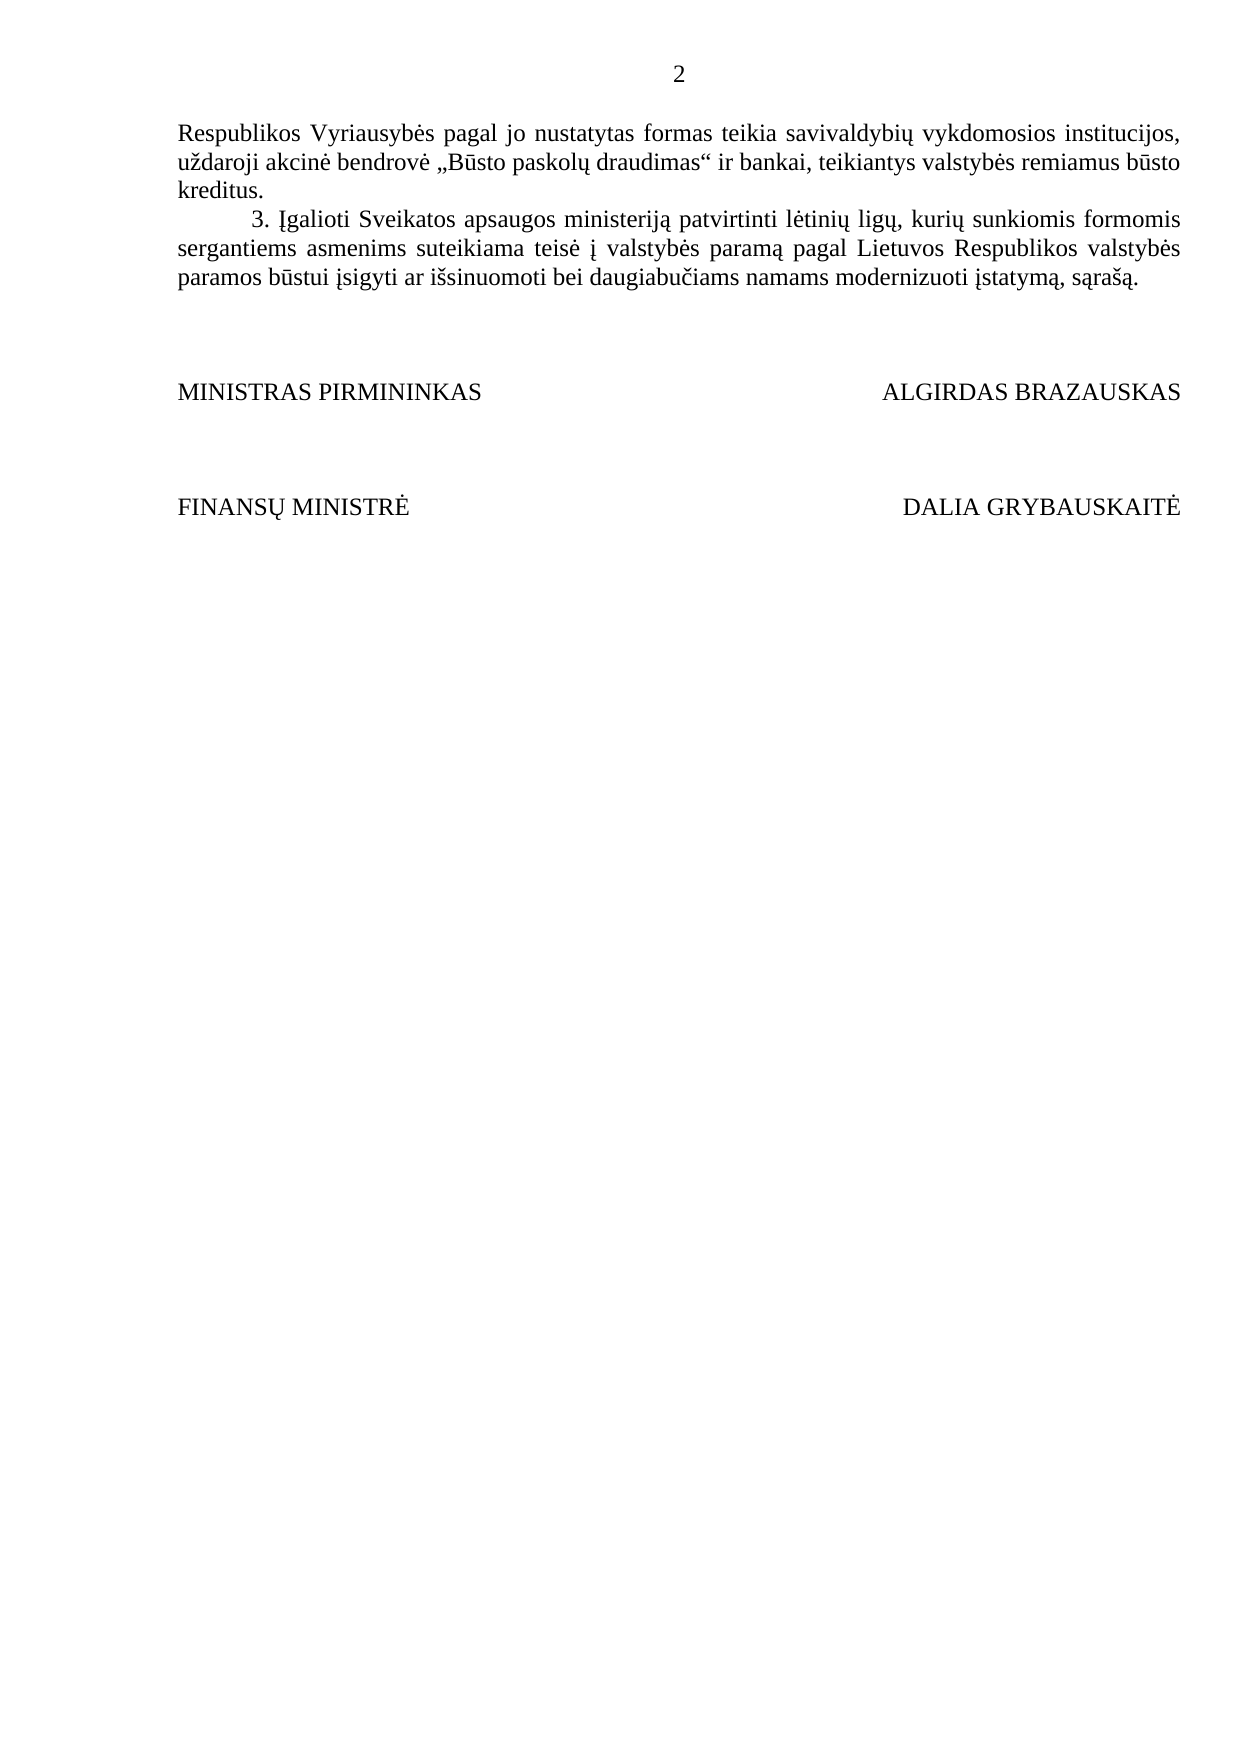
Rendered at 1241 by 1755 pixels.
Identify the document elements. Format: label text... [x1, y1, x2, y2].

text Ministras Pirmininkas Algirdas Brazauskas [177, 377, 1181, 406]
text 3. Įgalioti Sveikatos apsaugos ministeriją patvirtinti lėtinių ligų, kurių sunkiomis formomis sergantiems asmenims suteikiama teisė į valstybės paramą pagal Lietuvos Respublikos valstybės paramos būstui įsigyti ar išsinuomoti bei daugiabučiams namams modernizuoti įstatymą, sąrašą. [177, 204, 1181, 291]
text Respublikos Vyriausybės pagal jo nustatytas formas teikia savivaldybių vykdomosios institucijos, uždaroji akcinė bendrovė „Būsto paskolų draudimas“ ir bankai, teikiantys valstybės remiamus būsto kreditus. [177, 118, 1181, 204]
text Finansų ministrė Dalia Grybauskaitė [177, 492, 1181, 521]
